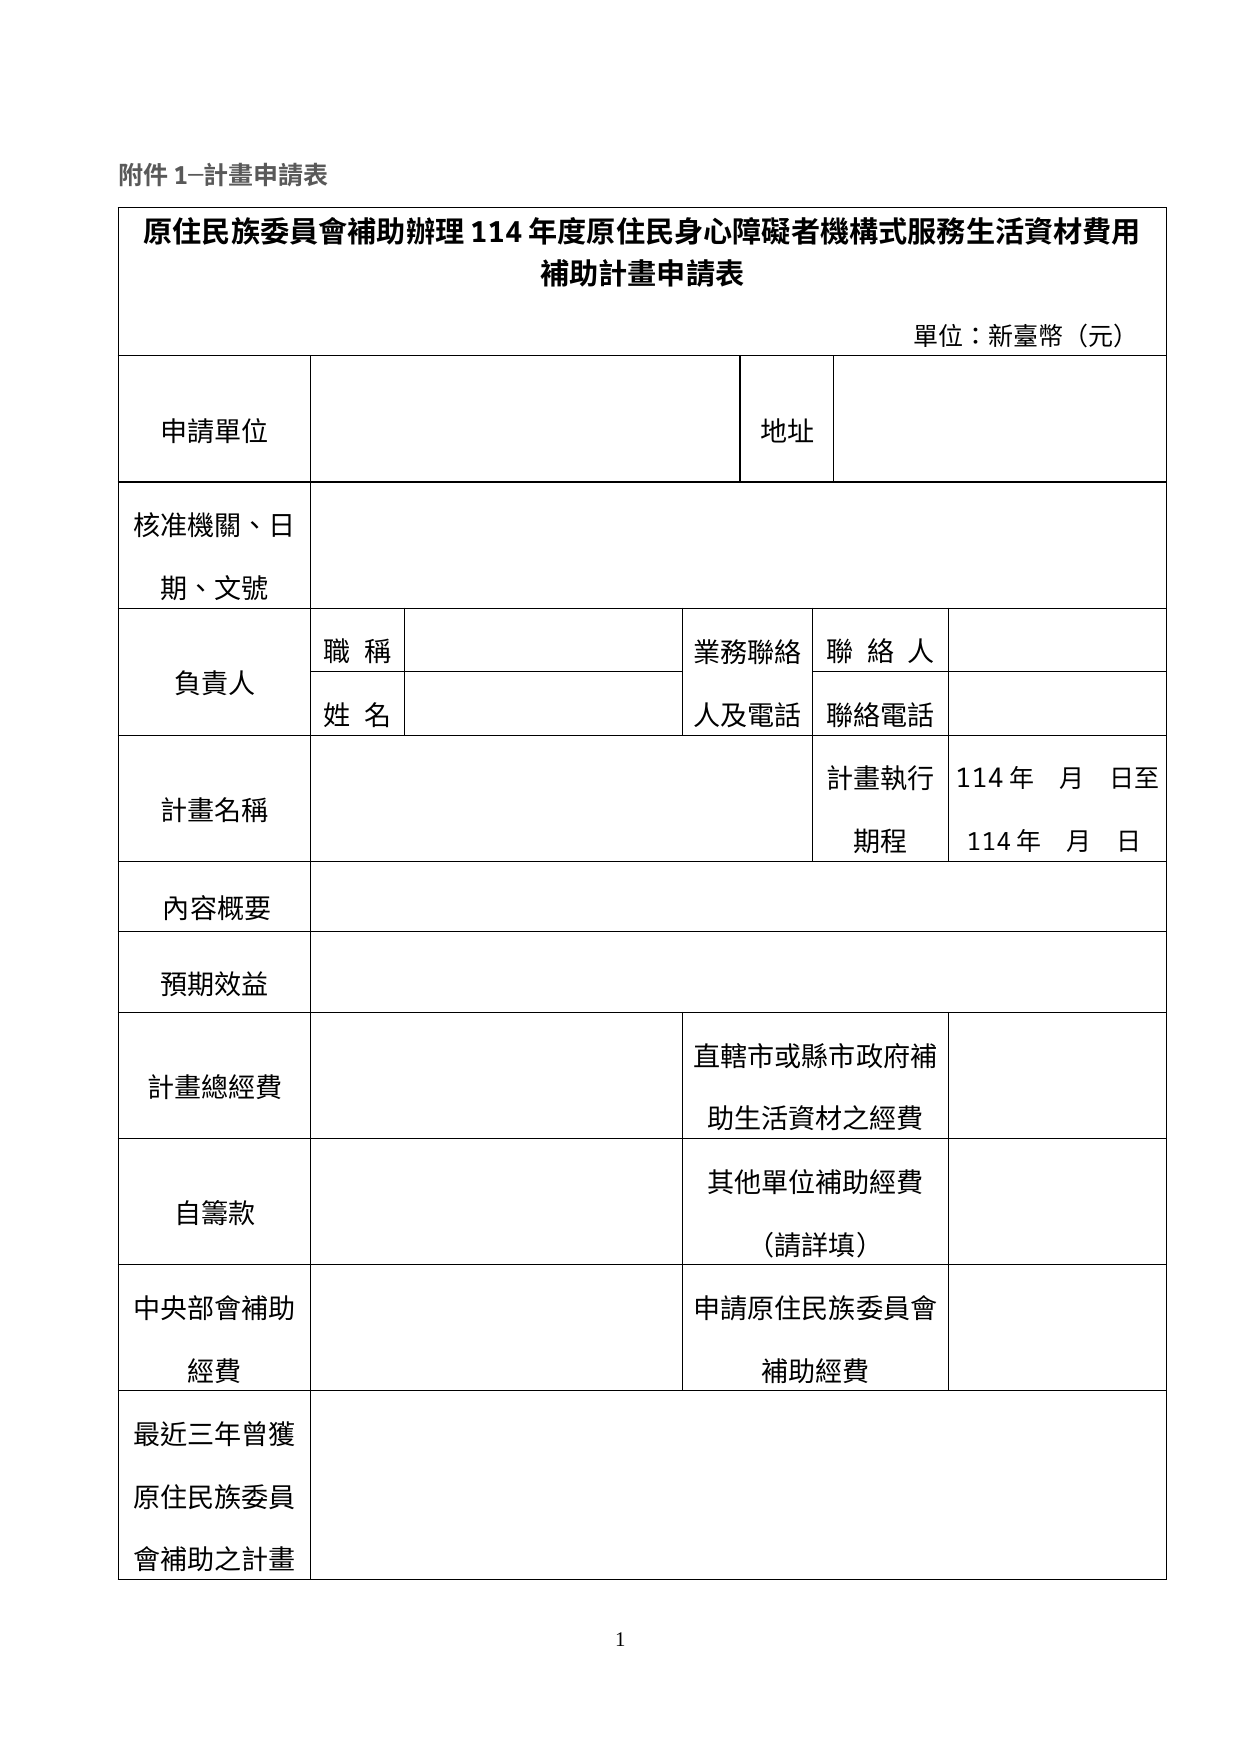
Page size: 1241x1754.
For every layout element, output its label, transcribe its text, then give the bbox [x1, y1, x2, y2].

table_cell 內容概要 [119, 862, 310, 931]
table_cell 直轄市或縣市政府補助生活資材之經費 [683, 1013, 948, 1138]
table_cell [311, 862, 1166, 931]
table_header 原住民族委員會補助辦理114年度原住民身心障礙者機構式服務生活資材費用 補助計畫申請表 單位：新臺幣（元） [119, 208, 1166, 355]
table_cell [311, 1391, 1166, 1578]
table_cell [949, 672, 1166, 734]
table_cell [949, 1013, 1166, 1138]
table_cell 最近三年曾獲原住民族委員會補助之計畫 [119, 1391, 310, 1578]
table_cell 聯絡電話 [813, 672, 948, 734]
table_cell 114年 月 日至 114年 月 日 [949, 736, 1166, 861]
table_cell 業務聯絡 人及電話 [683, 609, 812, 734]
table_cell [949, 1265, 1166, 1390]
table_cell [834, 356, 1166, 481]
table_cell 姓 名 [311, 672, 404, 734]
table_cell 計畫總經費 [119, 1013, 310, 1138]
text 附件1─計畫申請表 [118, 132, 1122, 194]
table_cell 中央部會補助經費 [119, 1265, 310, 1390]
table_cell [311, 356, 739, 481]
table_cell 自籌款 [119, 1139, 310, 1264]
table_cell [949, 609, 1166, 671]
table_cell 聯 絡 人 [813, 609, 948, 671]
table_cell [311, 932, 1166, 1012]
table_cell 職 稱 [311, 609, 404, 671]
table_cell [311, 1013, 682, 1138]
table_cell 計畫執行期程 [813, 736, 948, 861]
table_cell 其他單位補助經費（請詳填） [683, 1139, 948, 1264]
table_cell 地址 [741, 356, 833, 481]
table_cell 計畫名稱 [119, 736, 310, 861]
table_cell 負責人 [119, 609, 310, 734]
table_cell [949, 1139, 1166, 1264]
table_cell [311, 1265, 682, 1390]
table_cell 預期效益 [119, 932, 310, 1012]
table_cell 申請原住民族委員會補助經費 [683, 1265, 948, 1390]
table_cell [311, 483, 1166, 607]
table_cell 核准機關、日期、文號 [119, 483, 310, 607]
table_cell [405, 672, 682, 734]
table_cell [311, 736, 812, 861]
table_cell [405, 609, 682, 671]
table_cell [311, 1139, 682, 1264]
table_cell 申請單位 [119, 356, 310, 481]
